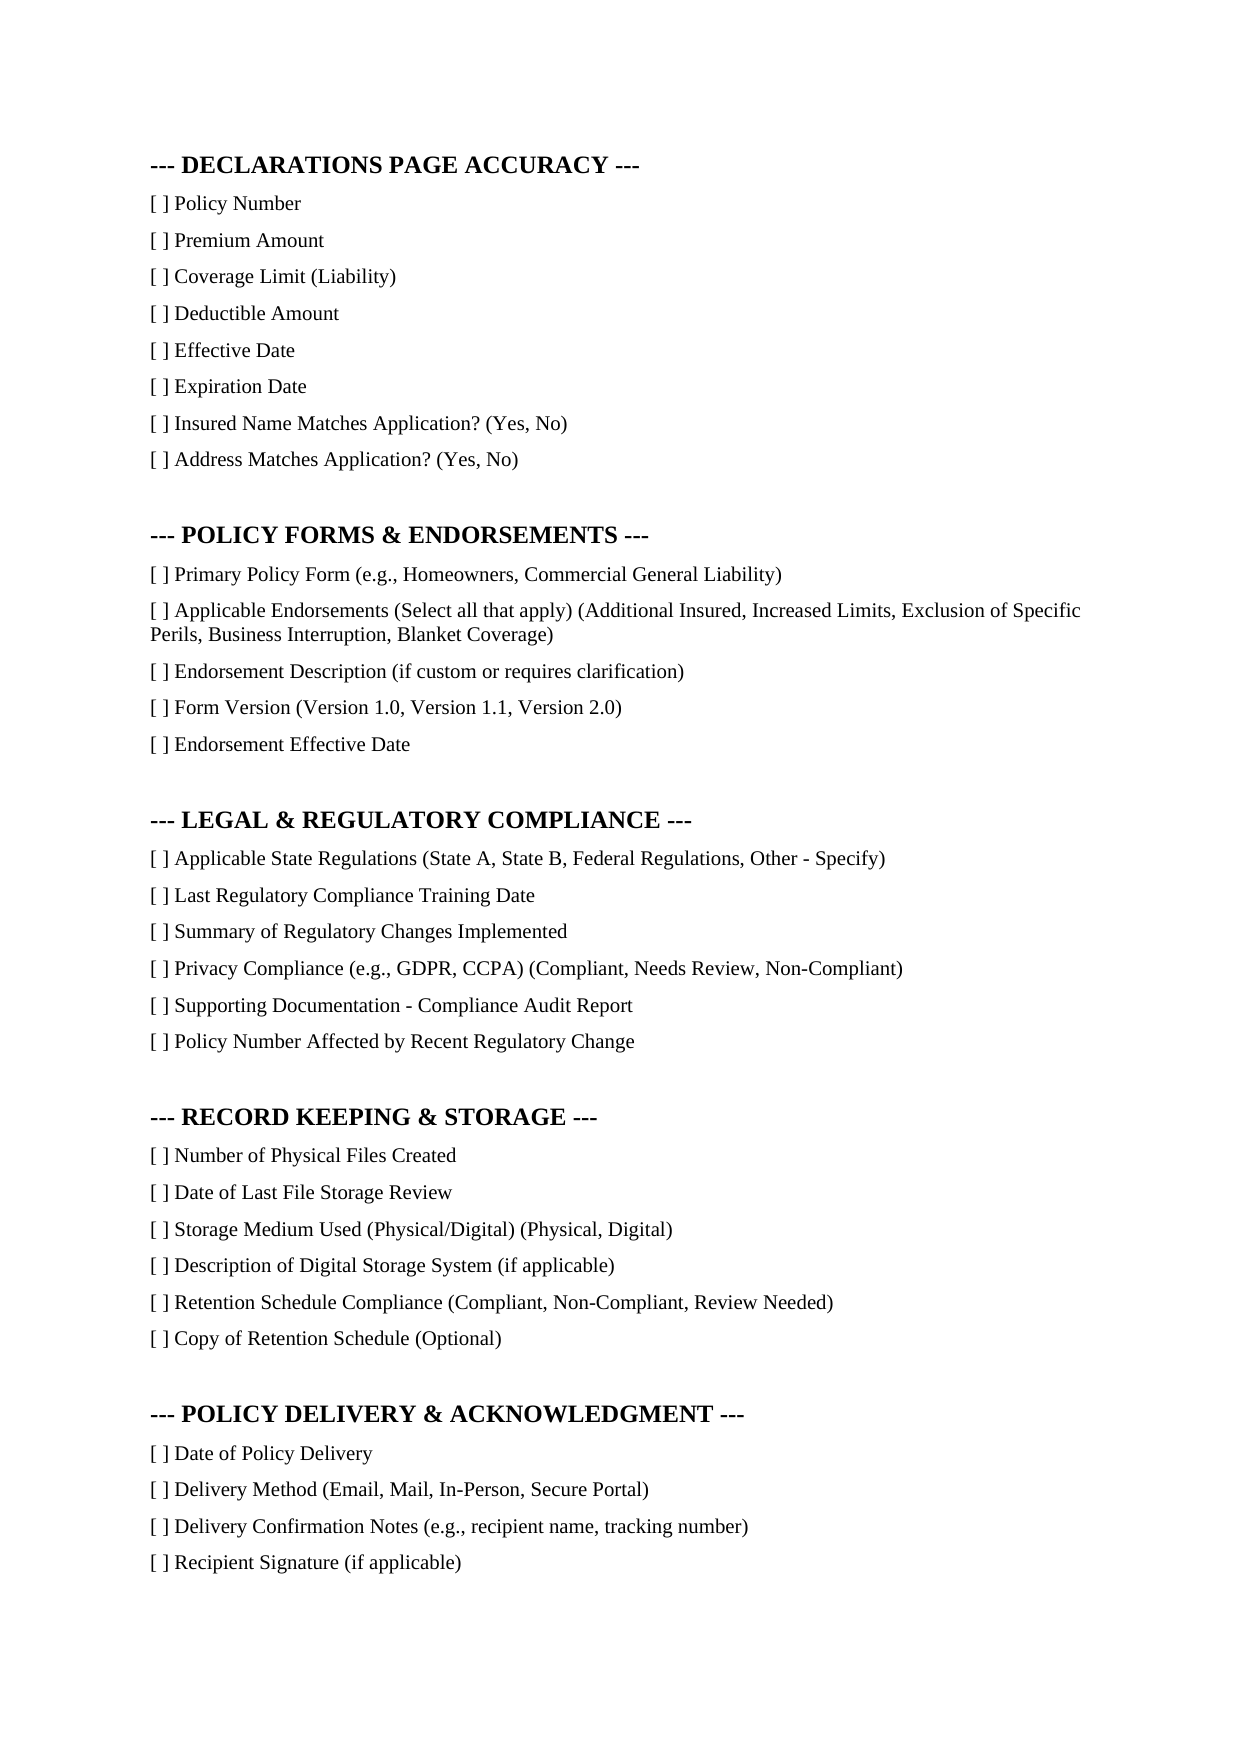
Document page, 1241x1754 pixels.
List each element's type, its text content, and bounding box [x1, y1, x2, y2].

text --- RECORD KEEPING & STORAGE --- [150, 1102, 1090, 1131]
text [ ] Date of Last File Storage Review [150, 1180, 1090, 1204]
text [ ] Delivery Confirmation Notes (e.g., recipient name, tracking number) [150, 1514, 1090, 1538]
text [ ] Applicable Endorsements (Select all that apply) (Additional Insured, Increased Limits, Exclusion of Specific Perils, Business Interruption, Blanket Coverage) [150, 598, 1090, 646]
text [ ] Insured Name Matches Application? (Yes, No) [150, 411, 1090, 435]
text [ ] Retention Schedule Compliance (Compliant, Non-Compliant, Review Needed) [150, 1290, 1090, 1314]
text [ ] Copy of Retention Schedule (Optional) [150, 1326, 1090, 1350]
text --- POLICY DELIVERY & ACKNOWLEDGMENT --- [150, 1399, 1090, 1428]
text [ ] Coverage Limit (Liability) [150, 264, 1090, 288]
text [ ] Form Version (Version 1.0, Version 1.1, Version 2.0) [150, 695, 1090, 719]
text [ ] Date of Policy Delivery [150, 1441, 1090, 1465]
text [ ] Delivery Method (Email, Mail, In-Person, Secure Portal) [150, 1477, 1090, 1501]
text [ ] Expiration Date [150, 374, 1090, 398]
text [ ] Policy Number [150, 191, 1090, 215]
text [ ] Endorsement Effective Date [150, 732, 1090, 756]
text [ ] Description of Digital Storage System (if applicable) [150, 1253, 1090, 1277]
text [ ] Primary Policy Form (e.g., Homeowners, Commercial General Liability) [150, 562, 1090, 586]
text [ ] Effective Date [150, 337, 1090, 362]
text [ ] Last Regulatory Compliance Training Date [150, 883, 1090, 907]
text [ ] Policy Number Affected by Recent Regulatory Change [150, 1029, 1090, 1053]
text --- DECLARATIONS PAGE ACCURACY --- [150, 150, 1090, 179]
text [ ] Privacy Compliance (e.g., GDPR, CCPA) (Compliant, Needs Review, Non-Compliant) [150, 956, 1090, 980]
text [ ] Endorsement Description (if custom or requires clarification) [150, 659, 1090, 683]
text [ ] Recipient Signature (if applicable) [150, 1550, 1090, 1574]
text [ ] Number of Physical Files Created [150, 1143, 1090, 1167]
text [ ] Deductible Amount [150, 301, 1090, 325]
text [ ] Applicable State Regulations (State A, State B, Federal Regulations, Other - Specify) [150, 846, 1090, 870]
text --- LEGAL & REGULATORY COMPLIANCE --- [150, 805, 1090, 834]
text [ ] Summary of Regulatory Changes Implemented [150, 919, 1090, 943]
text [ ] Address Matches Application? (Yes, No) [150, 447, 1090, 471]
text [ ] Storage Medium Used (Physical/Digital) (Physical, Digital) [150, 1217, 1090, 1241]
text [ ] Supporting Documentation - Compliance Audit Report [150, 992, 1090, 1017]
text [ ] Premium Amount [150, 228, 1090, 252]
text --- POLICY FORMS & ENDORSEMENTS --- [150, 520, 1090, 549]
